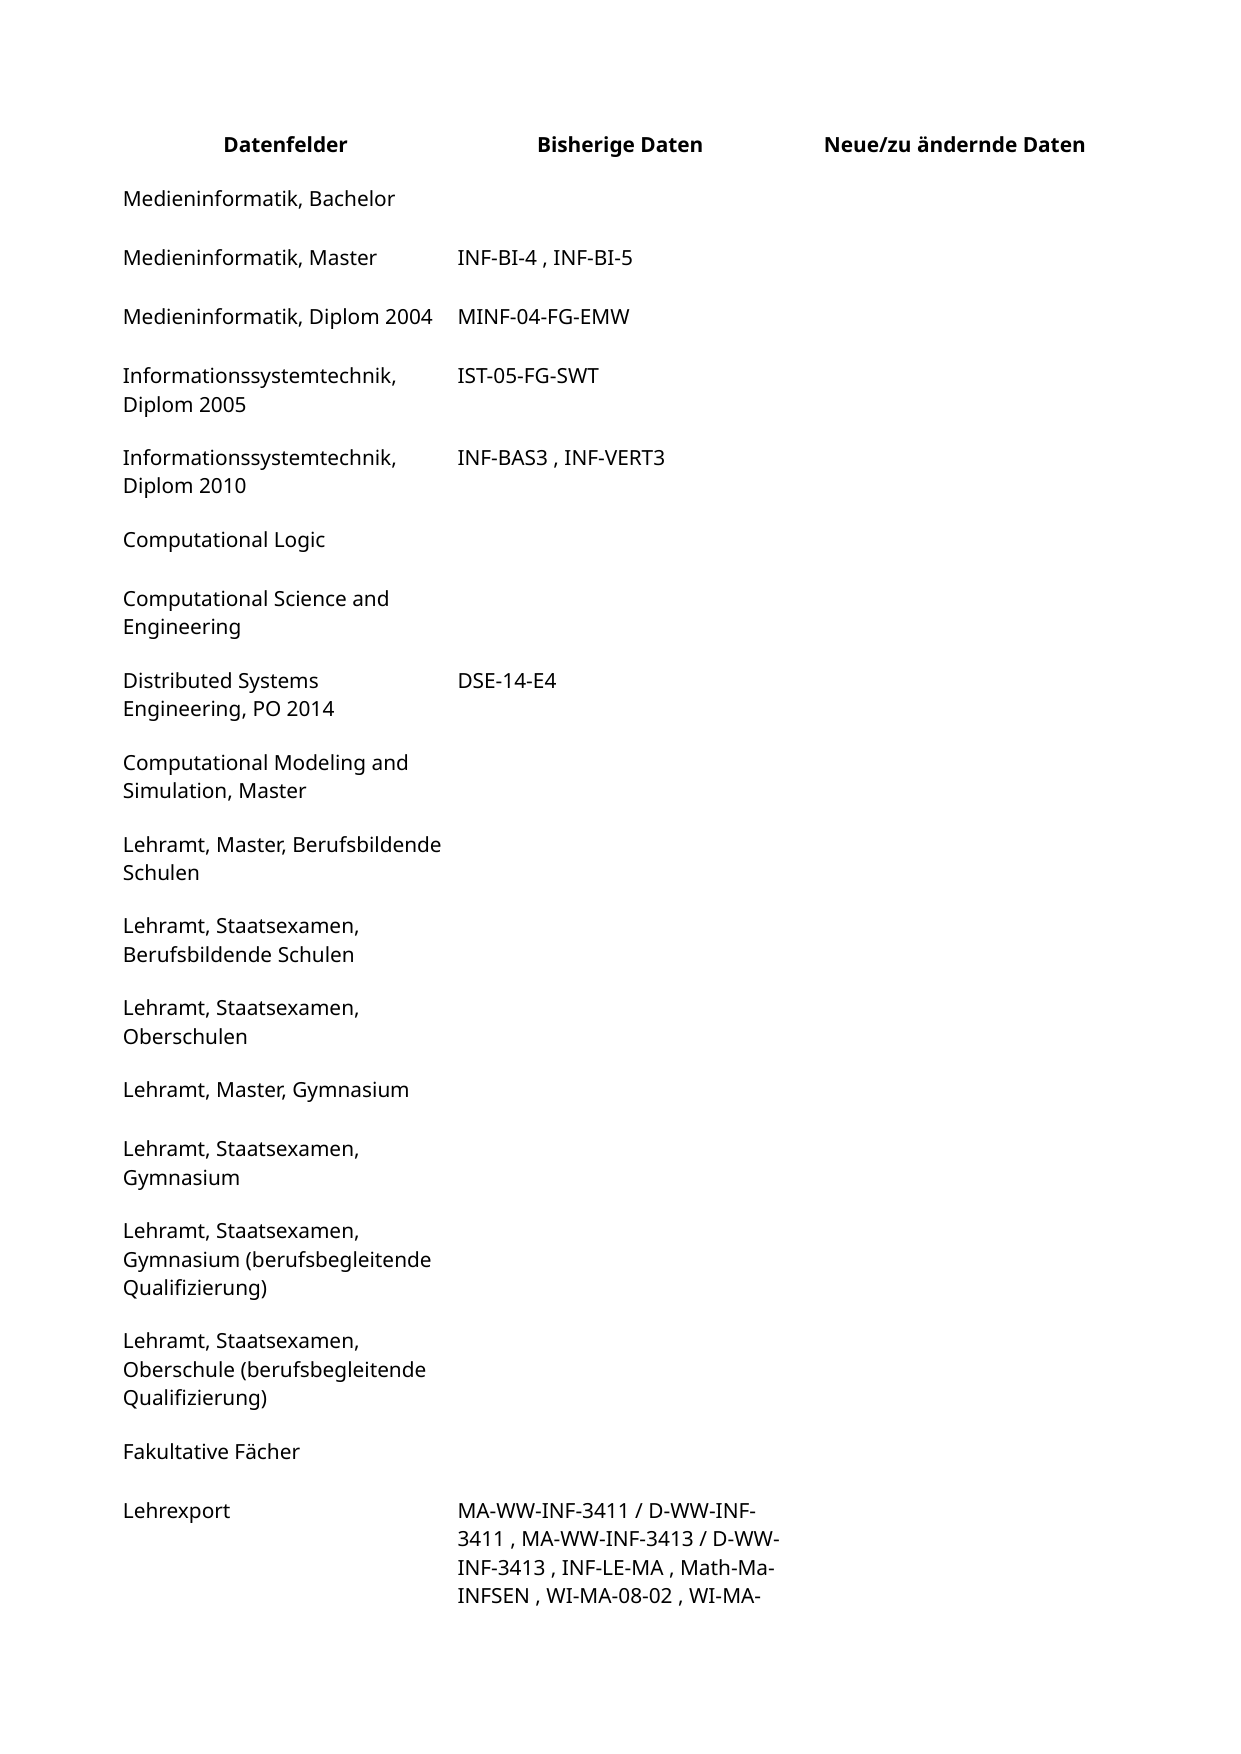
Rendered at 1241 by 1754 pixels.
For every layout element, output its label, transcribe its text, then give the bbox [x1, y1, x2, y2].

table_cell Computational Logic [118, 513, 453, 572]
table_cell Medieninformatik, Diplom 2004 [118, 290, 453, 349]
table_cell [788, 513, 1122, 572]
table_cell [453, 572, 787, 653]
table_cell [453, 735, 787, 817]
table_header Bisherige Daten [453, 118, 787, 172]
table_cell [788, 1484, 1122, 1610]
table_cell [788, 1314, 1122, 1424]
table_cell [788, 172, 1122, 231]
table_cell [453, 899, 787, 981]
table_cell [453, 1314, 787, 1424]
table_cell [788, 572, 1122, 653]
table_cell [788, 1063, 1122, 1122]
table_cell IST-05-FG-SWT [453, 349, 787, 431]
table_cell [788, 817, 1122, 899]
table_cell [453, 1063, 787, 1122]
table_cell MA-WW-INF-3411 / D-WW-INF-3411 , MA-WW-INF-3413 / D-WW-INF-3413 , INF-LE-MA , Math-Ma-INFSEN , WI-MA-08-02 , WI-MA- [453, 1484, 787, 1610]
table_cell Computational Modeling and Simulation, Master [118, 735, 453, 817]
table_cell Informationssystemtechnik, Diplom 2005 [118, 349, 453, 431]
table_cell [788, 1122, 1122, 1204]
table_cell Distributed Systems Engineering, PO 2014 [118, 654, 453, 735]
table_header Datenfelder [118, 118, 453, 172]
table_cell Lehramt, Staatsexamen, Berufsbildende Schulen [118, 899, 453, 981]
table_cell Lehramt, Staatsexamen, Gymnasium [118, 1122, 453, 1204]
table_cell INF-BI-4 , INF-BI-5 [453, 231, 787, 290]
table_cell [788, 431, 1122, 512]
table_cell Lehramt, Master, Gymnasium [118, 1063, 453, 1122]
table_cell [788, 349, 1122, 431]
table_cell Lehramt, Staatsexamen, Oberschulen [118, 981, 453, 1063]
table_cell [788, 1424, 1122, 1483]
table_cell [788, 1204, 1122, 1314]
table_cell Lehramt, Staatsexamen, Gymnasium (berufsbegleitende Qualifizierung) [118, 1204, 453, 1314]
table_cell [788, 290, 1122, 349]
table_cell Lehramt, Master, Berufsbildende Schulen [118, 817, 453, 899]
table_cell MINF-04-FG-EMW [453, 290, 787, 349]
table_cell [453, 1204, 787, 1314]
table_cell DSE-14-E4 [453, 654, 787, 735]
table_cell Informationssystemtechnik, Diplom 2010 [118, 431, 453, 512]
table_cell [453, 817, 787, 899]
table_cell [453, 1424, 787, 1483]
table_cell Computational Science and Engineering [118, 572, 453, 653]
table_cell Lehramt, Staatsexamen, Oberschule (berufsbegleitende Qualifizierung) [118, 1314, 453, 1424]
table_cell [788, 981, 1122, 1063]
table_cell Fakultative Fächer [118, 1424, 453, 1483]
table_cell [788, 735, 1122, 817]
table_cell [788, 899, 1122, 981]
table_cell [788, 654, 1122, 735]
table_cell [453, 513, 787, 572]
table_cell Lehrexport [118, 1484, 453, 1610]
table_cell [453, 1122, 787, 1204]
table_cell Medieninformatik, Master [118, 231, 453, 290]
table_cell Medieninformatik, Bachelor [118, 172, 453, 231]
table_header Neue/zu ändernde Daten [788, 118, 1122, 172]
table_cell [453, 172, 787, 231]
table_cell [788, 231, 1122, 290]
table_cell [453, 981, 787, 1063]
table_cell INF-BAS3 , INF-VERT3 [453, 431, 787, 512]
